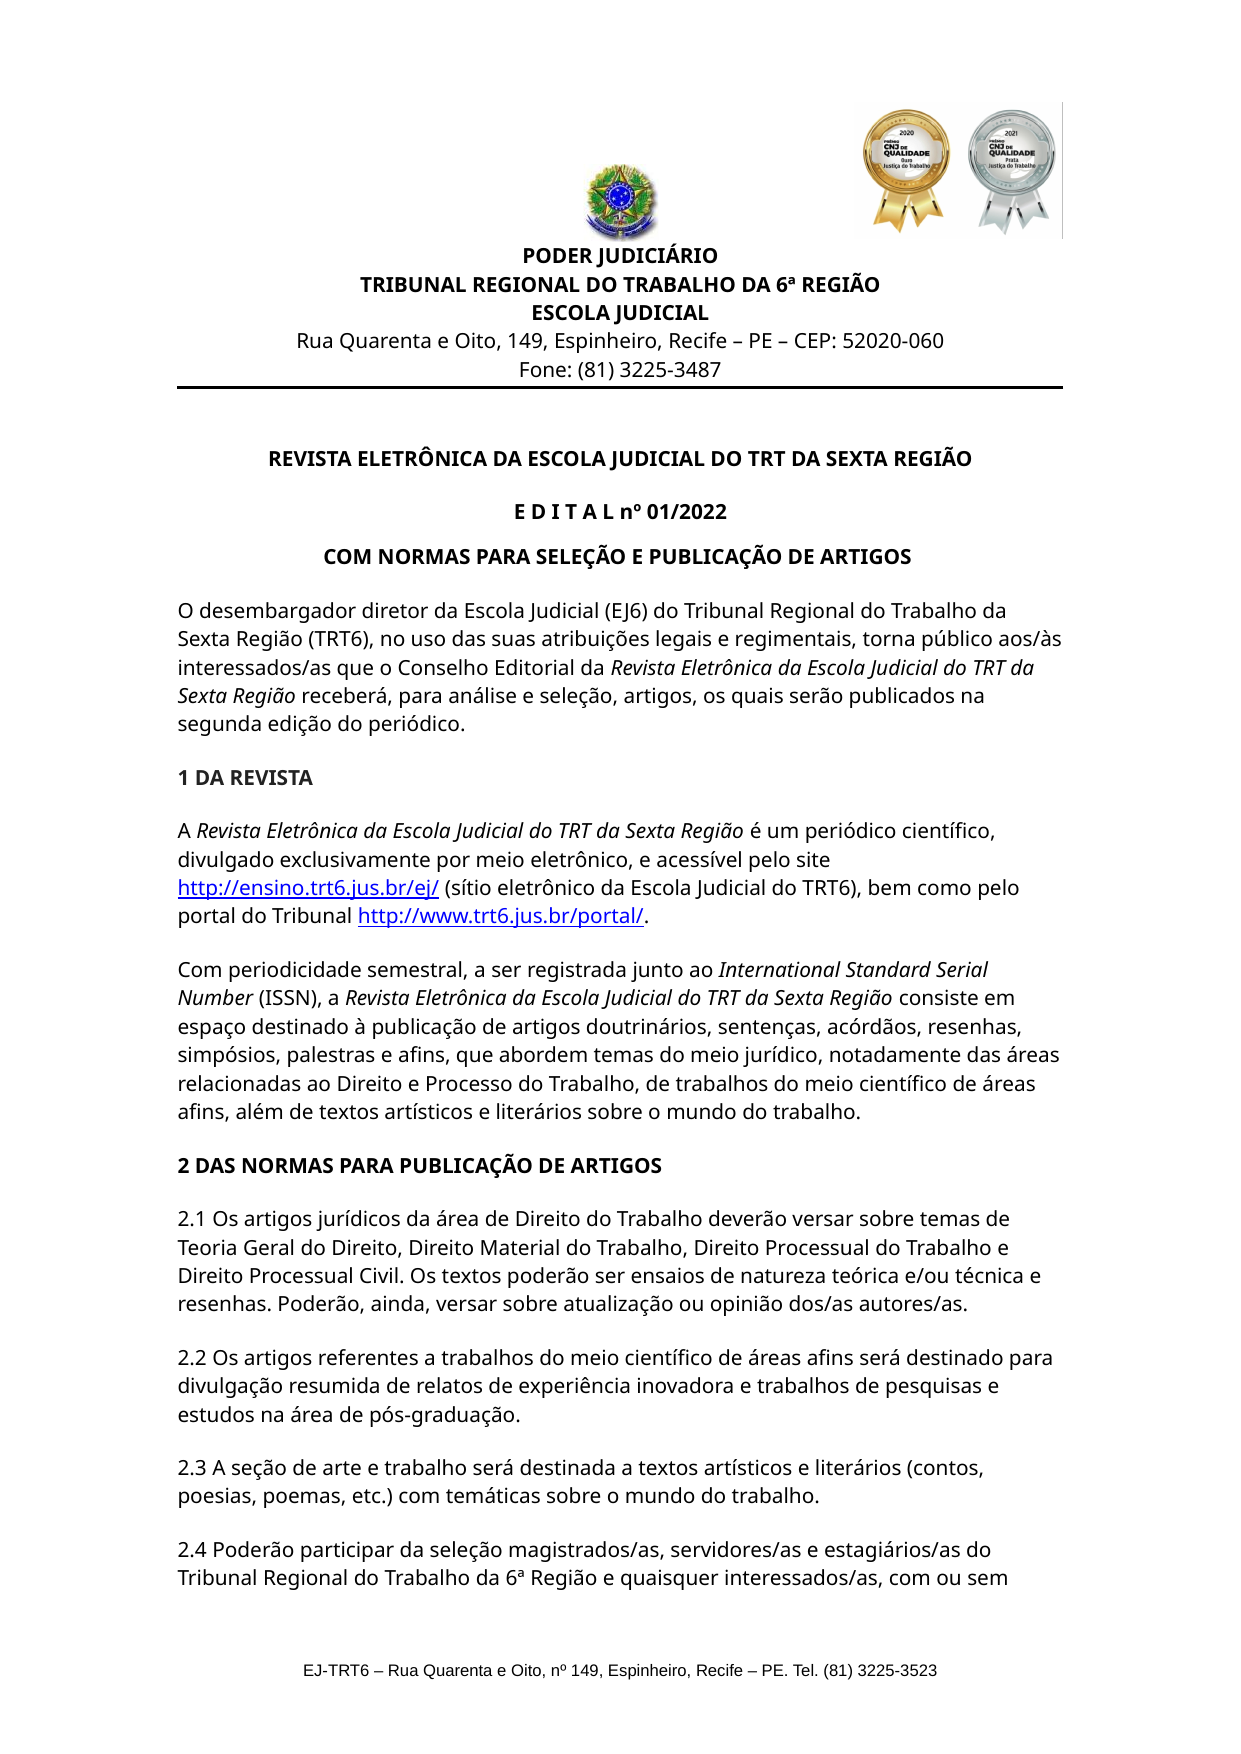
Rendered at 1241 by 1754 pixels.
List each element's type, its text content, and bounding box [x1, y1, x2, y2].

subtitle 2 DAS NORMAS PARA PUBLICAÇÃO DE ARTIGOS [177, 1151, 1063, 1179]
subtitle REVISTA ELETRÔNICA DA ESCOLA JUDICIAL DO TRT DA SEXTA REGIÃO [177, 442, 1063, 472]
subtitle 2.1 Os artigos jurídicos da área de Direito do Trabalho deverão versar sobre temas de Teoria Geral do Direito, Direito Material do Trabalho, Direito Processual do Trabalho e Direito Processual Civil. Os textos poderão ser ensaios de natureza teórica e/ou técnica e resenhas. Poderão, ainda, versar sobre atualização ou opinião dos/as autores/as. [177, 1204, 1063, 1318]
subtitle 2.3 A seção de arte e trabalho será destinada a textos artísticos e literários (contos, poesias, poemas, etc.) com temáticas sobre o mundo do trabalho. [177, 1453, 1063, 1510]
subtitle 1 DA REVISTA [177, 763, 1063, 791]
subtitle A Revista Eletrônica da Escola Judicial do TRT da Sexta Região é um periódico científico, divulgado exclusivamente por meio eletrônico, e acessível pelo site http://ensino.trt6.jus.br/ej/ (sítio eletrônico da Escola Judicial do TRT6), bem como pelo portal do Tribunal http://www.trt6.jus.br/portal/. [177, 816, 1063, 930]
subtitle Com periodicidade semestral, a ser registrada junto ao International Standard Serial Number (ISSN), a Revista Eletrônica da Escola Judicial do TRT da Sexta Região consiste em espaço destinado à publicação de artigos doutrinários, sentenças, acórdãos, resenhas, simpósios, palestras e afins, que abordem temas do meio jurídico, notadamente das áreas relacionadas ao Direito e Processo do Trabalho, de trabalhos do meio científico de áreas afins, além de textos artísticos e literários sobre o mundo do trabalho. [177, 955, 1063, 1126]
picture [583, 164, 659, 242]
subtitle E D I T A L nº 01/2022 [177, 497, 1063, 526]
subtitle 2.2 Os artigos referentes a trabalhos do meio científico de áreas afins será destinado para divulgação resumida de relatos de experiência inovadora e trabalhos de pesquisas e estudos na área de pós-graduação. [177, 1343, 1063, 1428]
picture [853, 102, 1064, 242]
subtitle O desembargador diretor da Escola Judicial (EJ6) do Tribunal Regional do Trabalho da Sexta Região (TRT6), no uso das suas atribuições legais e regimentais, torna público aos/às interessados/as que o Conselho Editorial da Revista Eletrônica da Escola Judicial do TRT da Sexta Região receberá, para análise e seleção, artigos, os quais serão publicados na segunda edição do periódico. [177, 596, 1063, 738]
subtitle 2.4 Poderão participar da seleção magistrados/as, servidores/as e estagiários/as do Tribunal Regional do Trabalho da 6ª Região e quaisquer interessados/as, com ou sem [177, 1535, 1063, 1592]
subtitle COM NORMAS PARA SELEÇÃO E PUBLICAÇÃO DE ARTIGOS [177, 542, 1063, 571]
